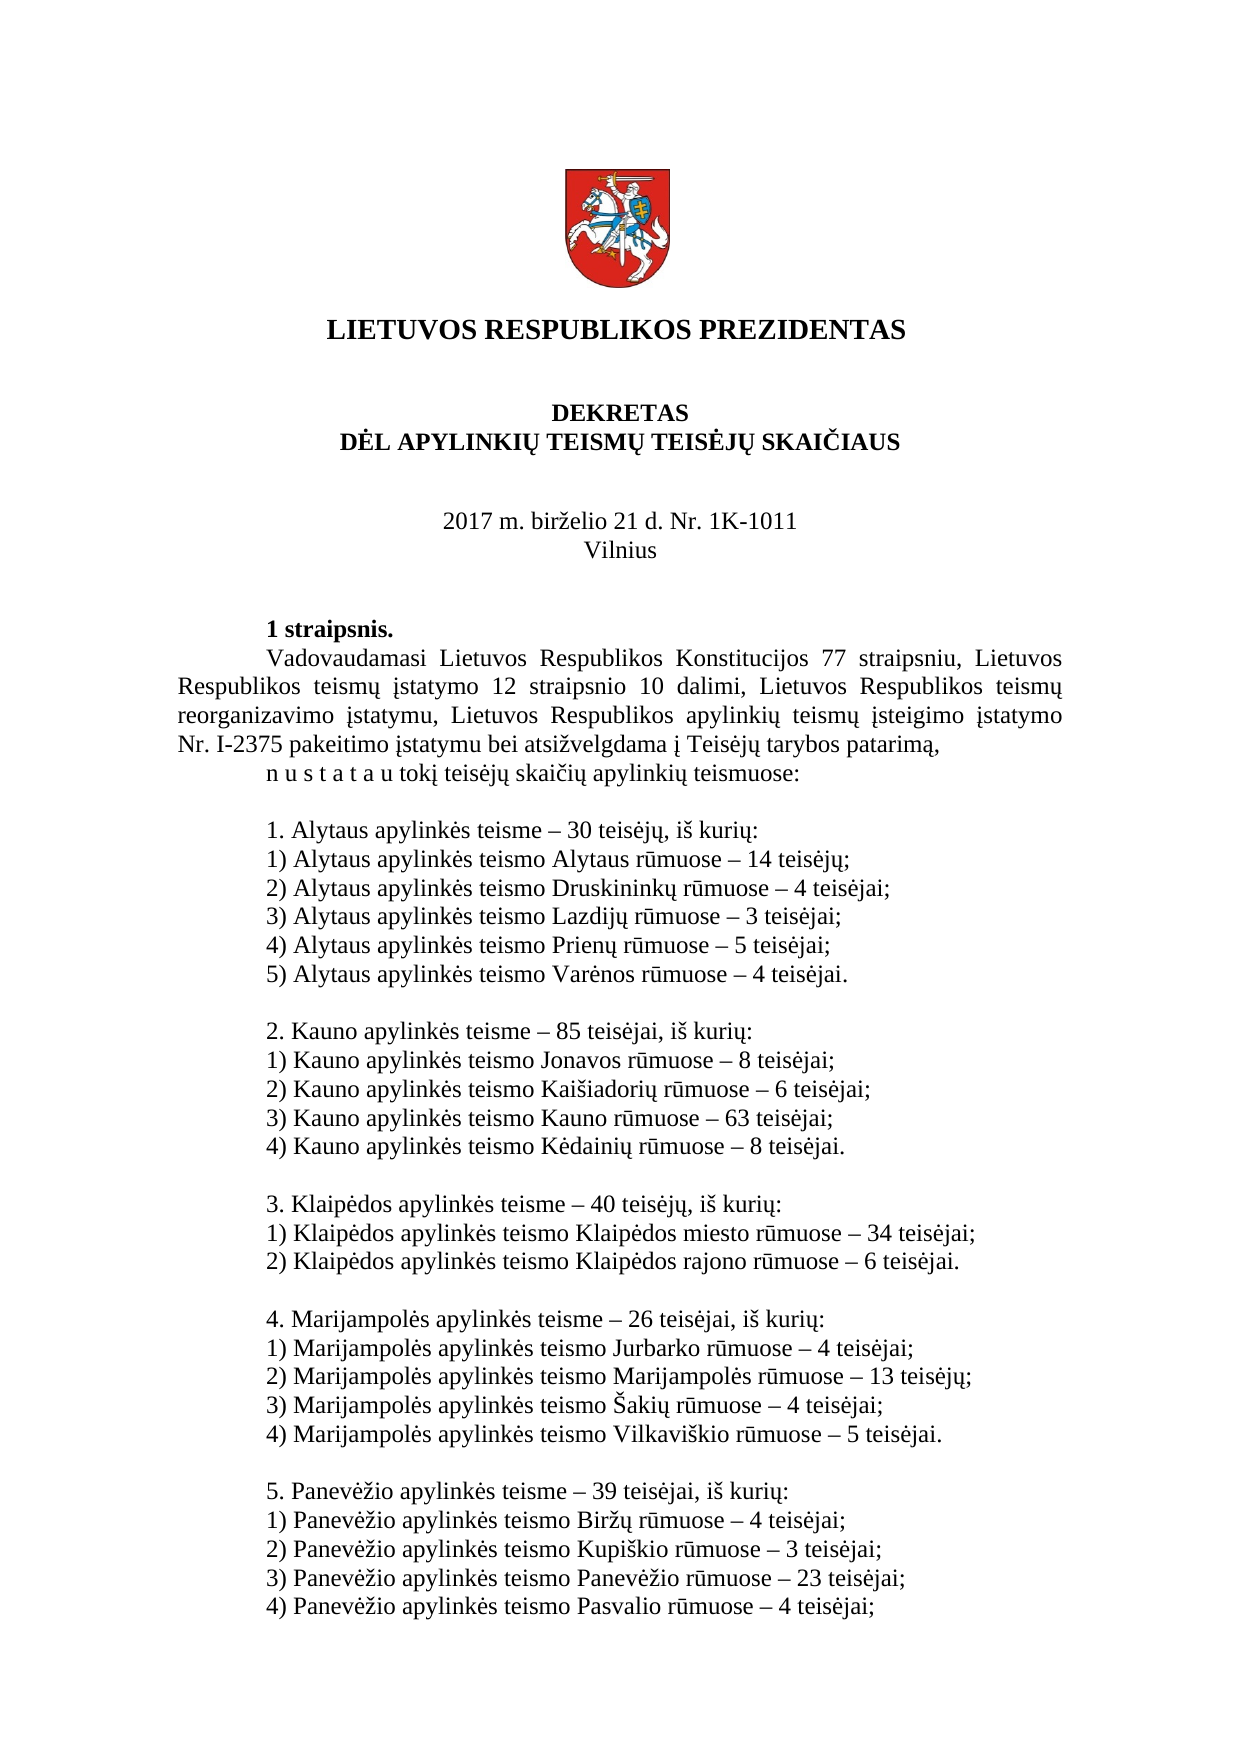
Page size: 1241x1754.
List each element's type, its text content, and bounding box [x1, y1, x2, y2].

text 1) Marijampolės apylinkės teismo Jurbarko rūmuose – 4 teisėjai; [177, 1333, 1063, 1361]
text 2) Marijampolės apylinkės teismo Marijampolės rūmuose – 13 teisėjų; [177, 1361, 1063, 1390]
text 1) Kauno apylinkės teismo Jonavos rūmuose – 8 teisėjai; [177, 1045, 1063, 1074]
text 4) Kauno apylinkės teismo Kėdainių rūmuose – 8 teisėjai. [177, 1131, 1063, 1160]
text Vadovaudamasi Lietuvos Respublikos Konstitucijos 77 straipsniu, Lietuvos Respublikos teismų įstatymo 12 straipsnio 10 dalimi, Lietuvos Respublikos teismų reorganizavimo įstatymu, Lietuvos Respublikos apylinkių teismų įsteigimo įstatymo Nr. I-2375 pakeitimo įstatymu bei atsižvelgdama į Teisėjų tarybos patarimą, [177, 643, 1063, 758]
text 1) Alytaus apylinkės teismo Alytaus rūmuose – 14 teisėjų; [177, 844, 1063, 873]
text 5. Panevėžio apylinkės teisme – 39 teisėjai, iš kurių: [177, 1476, 1063, 1505]
text 3) Kauno apylinkės teismo Kauno rūmuose – 63 teisėjai; [177, 1103, 1063, 1131]
text 1) Klaipėdos apylinkės teismo Klaipėdos miesto rūmuose – 34 teisėjai; [177, 1218, 1063, 1246]
text 1. Alytaus apylinkės teisme – 30 teisėjų, iš kurių: [177, 815, 1063, 844]
text 2017 m. birželio 21 d. Nr. 1K-1011 [177, 506, 1063, 535]
text 1 straipsnis. [177, 614, 1063, 643]
text 4) Alytaus apylinkės teismo Prienų rūmuose – 5 teisėjai; [177, 930, 1063, 959]
text 3) Marijampolės apylinkės teismo Šakių rūmuose – 4 teisėjai; [177, 1390, 1063, 1419]
text 3) Panevėžio apylinkės teismo Panevėžio rūmuose – 23 teisėjai; [177, 1563, 1063, 1591]
text 2) Alytaus apylinkės teismo Druskininkų rūmuose – 4 teisėjai; [177, 873, 1063, 901]
text 3) Alytaus apylinkės teismo Lazdijų rūmuose – 3 teisėjai; [177, 901, 1063, 930]
text 2) Panevėžio apylinkės teismo Kupiškio rūmuose – 3 teisėjai; [177, 1534, 1063, 1563]
text Vilnius [177, 535, 1063, 563]
text 3. Klaipėdos apylinkės teisme – 40 teisėjų, iš kurių: [177, 1189, 1063, 1218]
text 2. Kauno apylinkės teisme – 85 teisėjai, iš kurių: [177, 1016, 1063, 1045]
text 2) Kauno apylinkės teismo Kaišiadorių rūmuose – 6 teisėjai; [177, 1074, 1063, 1103]
text 4. Marijampolės apylinkės teisme – 26 teisėjai, iš kurių: [177, 1304, 1063, 1333]
text 1) Panevėžio apylinkės teismo Biržų rūmuose – 4 teisėjai; [177, 1505, 1063, 1534]
text 4) Marijampolės apylinkės teismo Vilkaviškio rūmuose – 5 teisėjai. [177, 1419, 1063, 1448]
text Dėl APYLINKIŲ TEISMŲ TEISĖJŲ SKAIČIAUS [177, 427, 1063, 456]
text LIETUVOS RESPUBLIKOS PREZIDENTAS [177, 312, 1063, 346]
text 2) Klaipėdos apylinkės teismo Klaipėdos rajono rūmuose – 6 teisėjai. [177, 1246, 1063, 1275]
text 5) Alytaus apylinkės teismo Varėnos rūmuose – 4 teisėjai. [177, 959, 1063, 988]
text n u s t a t a u tokį teisėjų skaičių apylinkių teismuose: [177, 758, 1063, 786]
text DEKRETAS [177, 398, 1063, 427]
text 4) Panevėžio apylinkės teismo Pasvalio rūmuose – 4 teisėjai; [177, 1591, 1063, 1620]
